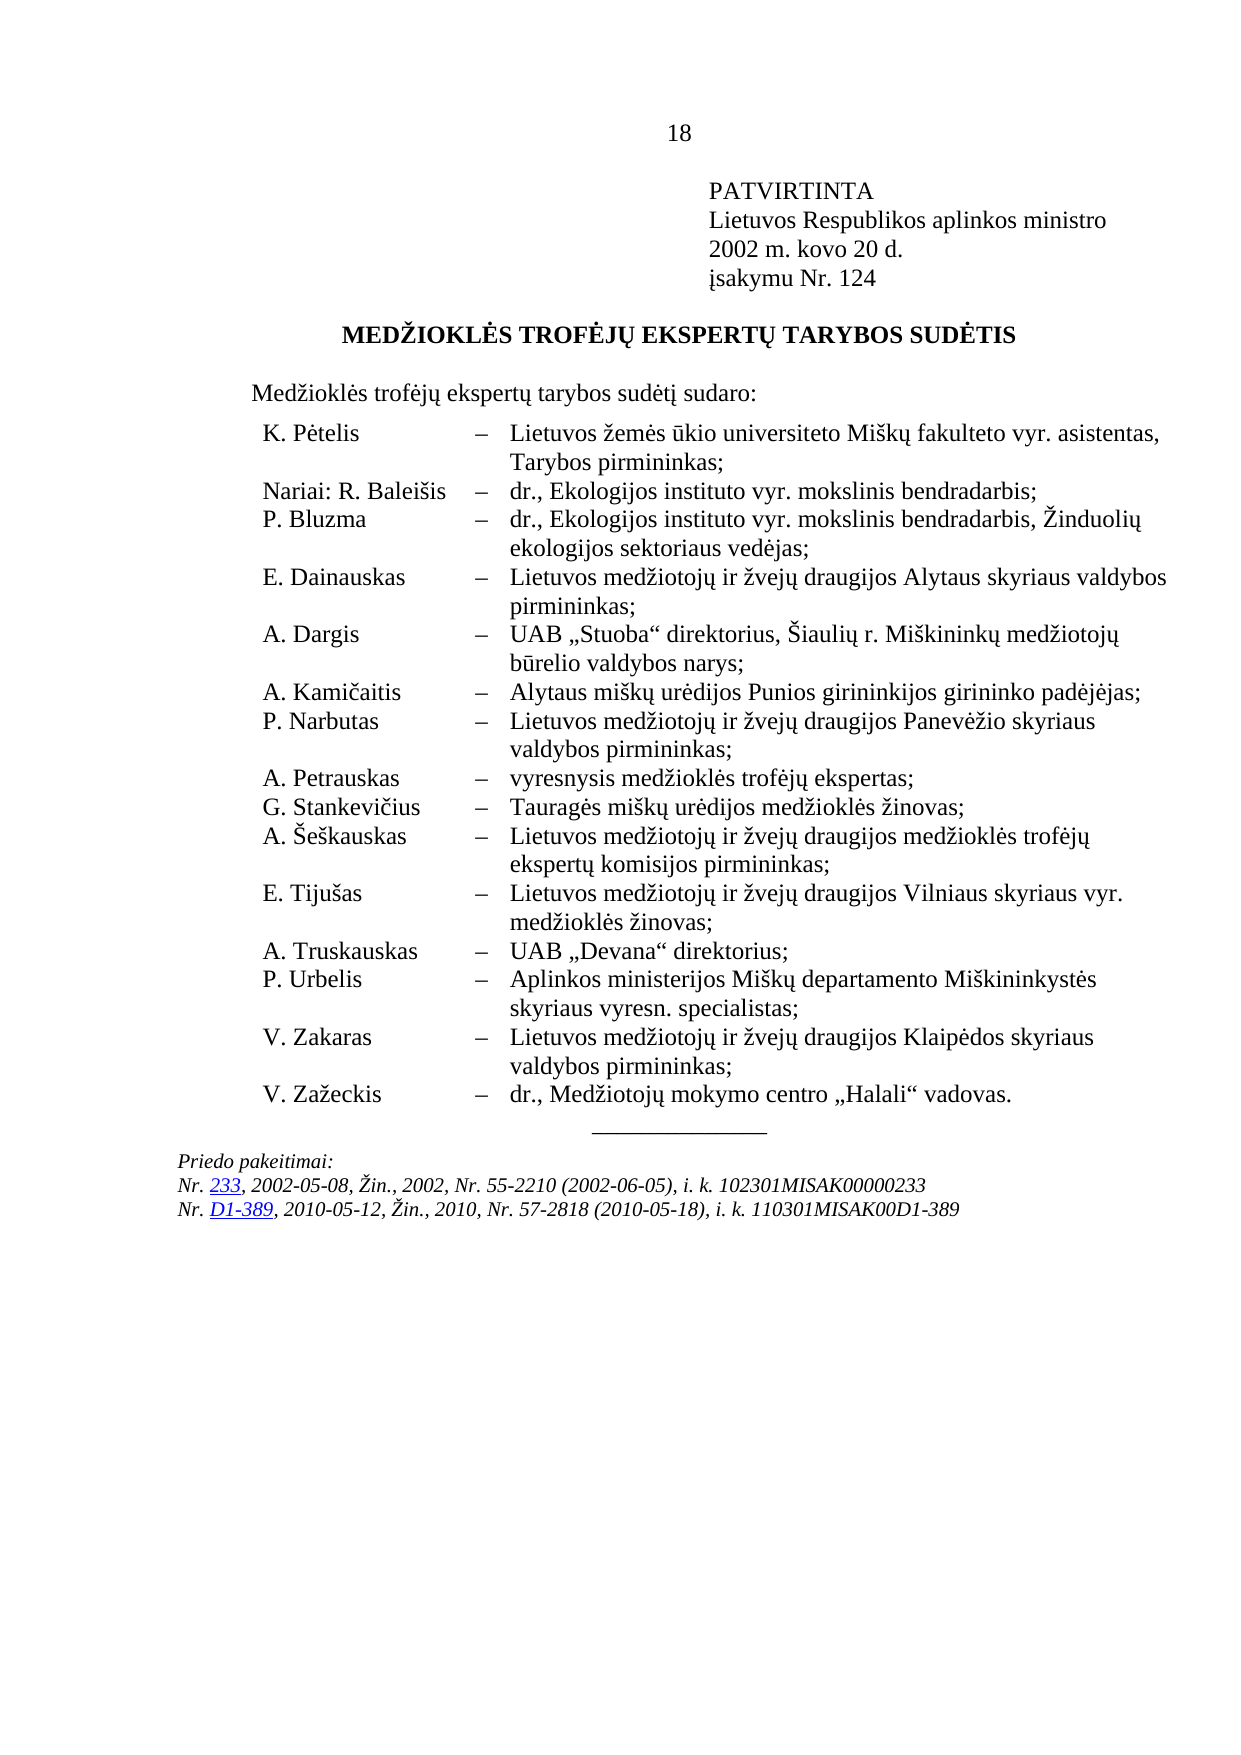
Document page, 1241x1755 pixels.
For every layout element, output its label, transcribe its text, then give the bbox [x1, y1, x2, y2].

text 2002 m. kovo 20 d. [177, 234, 1181, 263]
table_cell – [464, 763, 498, 792]
table_cell – [464, 706, 498, 763]
text ______________ [177, 1108, 1181, 1137]
table_cell Alytaus miškų urėdijos Punios girininkijos girininko padėjėjas; [498, 677, 1181, 706]
table_cell dr., Ekologijos instituto vyr. mokslinis bendradarbis, Žinduolių ekologijos sektoriaus vedėjas; [498, 505, 1181, 562]
table_cell A. Petrauskas [177, 763, 464, 792]
table_cell P. Bluzma [177, 505, 464, 562]
table_cell A. Truskauskas [177, 936, 464, 964]
table_cell UAB „Devana“ direktorius; [498, 936, 1181, 964]
table_cell Lietuvos medžiotojų ir žvejų draugijos Vilniaus skyriaus vyr. medžioklės žinovas; [498, 878, 1181, 936]
table_header – [464, 418, 498, 476]
table_cell – [464, 936, 498, 964]
text Priedo pakeitimai: [177, 1149, 1181, 1173]
table_cell – [464, 562, 498, 619]
table_cell – [464, 1080, 498, 1108]
table_cell A. Dargis [177, 620, 464, 677]
table_cell – [464, 965, 498, 1022]
table_cell A. Kamičaitis [177, 677, 464, 706]
table_cell E. Dainauskas [177, 562, 464, 619]
table_cell vyresnysis medžioklės trofėjų ekspertas; [498, 763, 1181, 792]
table_cell Lietuvos medžiotojų ir žvejų draugijos medžioklės trofėjų ekspertų komisijos pirmininkas; [498, 821, 1181, 878]
table_cell Lietuvos medžiotojų ir žvejų draugijos Klaipėdos skyriaus valdybos pirmininkas; [498, 1022, 1181, 1079]
table_cell dr., Medžiotojų mokymo centro „Halali“ vadovas. [498, 1080, 1181, 1108]
table_cell – [464, 878, 498, 936]
table_cell Aplinkos ministerijos Miškų departamento Miškininkystės skyriaus vyresn. specialistas; [498, 965, 1181, 1022]
table_cell P. Narbutas [177, 706, 464, 763]
table_cell P. Urbelis [177, 965, 464, 1022]
table_cell G. Stankevičius [177, 792, 464, 821]
table_cell Nariai: R. Baleišis [177, 476, 464, 504]
text Lietuvos Respublikos aplinkos ministro [177, 205, 1181, 234]
table_cell – [464, 505, 498, 562]
table_cell – [464, 1022, 498, 1079]
text PATVIRTINTA [177, 176, 1181, 205]
table_cell – [464, 620, 498, 677]
table_cell Lietuvos medžiotojų ir žvejų draugijos Alytaus skyriaus valdybos pirmininkas; [498, 562, 1181, 619]
table_cell – [464, 821, 498, 878]
table_cell A. Šeškauskas [177, 821, 464, 878]
text Medžioklės trofėjų ekspertų tarybos sudėtis [177, 320, 1181, 349]
table_cell Lietuvos medžiotojų ir žvejų draugijos Panevėžio skyriaus valdybos pirmininkas; [498, 706, 1181, 763]
table_cell – [464, 476, 498, 504]
table_cell – [464, 792, 498, 821]
text įsakymu Nr. 124 [177, 263, 1181, 291]
table_cell V. Zažeckis [177, 1080, 464, 1108]
table_header K. Pėtelis [177, 418, 464, 476]
text Nr. D1-389, 2010-05-12, Žin., 2010, Nr. 57-2818 (2010-05-18), i. k. 110301MISAK00D1-389 [177, 1197, 1181, 1221]
table_cell V. Zakaras [177, 1022, 464, 1079]
table_cell – [464, 677, 498, 706]
table_cell Tauragės miškų urėdijos medžioklės žinovas; [498, 792, 1181, 821]
table_cell E. Tijušas [177, 878, 464, 936]
text Nr. 233, 2002-05-08, Žin., 2002, Nr. 55-2210 (2002-06-05), i. k. 102301MISAK00000233 [177, 1173, 1181, 1197]
table_cell dr., Ekologijos instituto vyr. mokslinis bendradarbis; [498, 476, 1181, 504]
table_header Lietuvos žemės ūkio universiteto Miškų fakulteto vyr. asistentas, Tarybos pirmininkas; [498, 418, 1181, 476]
text Medžioklės trofėjų ekspertų tarybos sudėtį sudaro: [177, 378, 1181, 406]
table_cell UAB „Stuoba“ direktorius, Šiaulių r. Miškininkų medžiotojų būrelio valdybos narys; [498, 620, 1181, 677]
